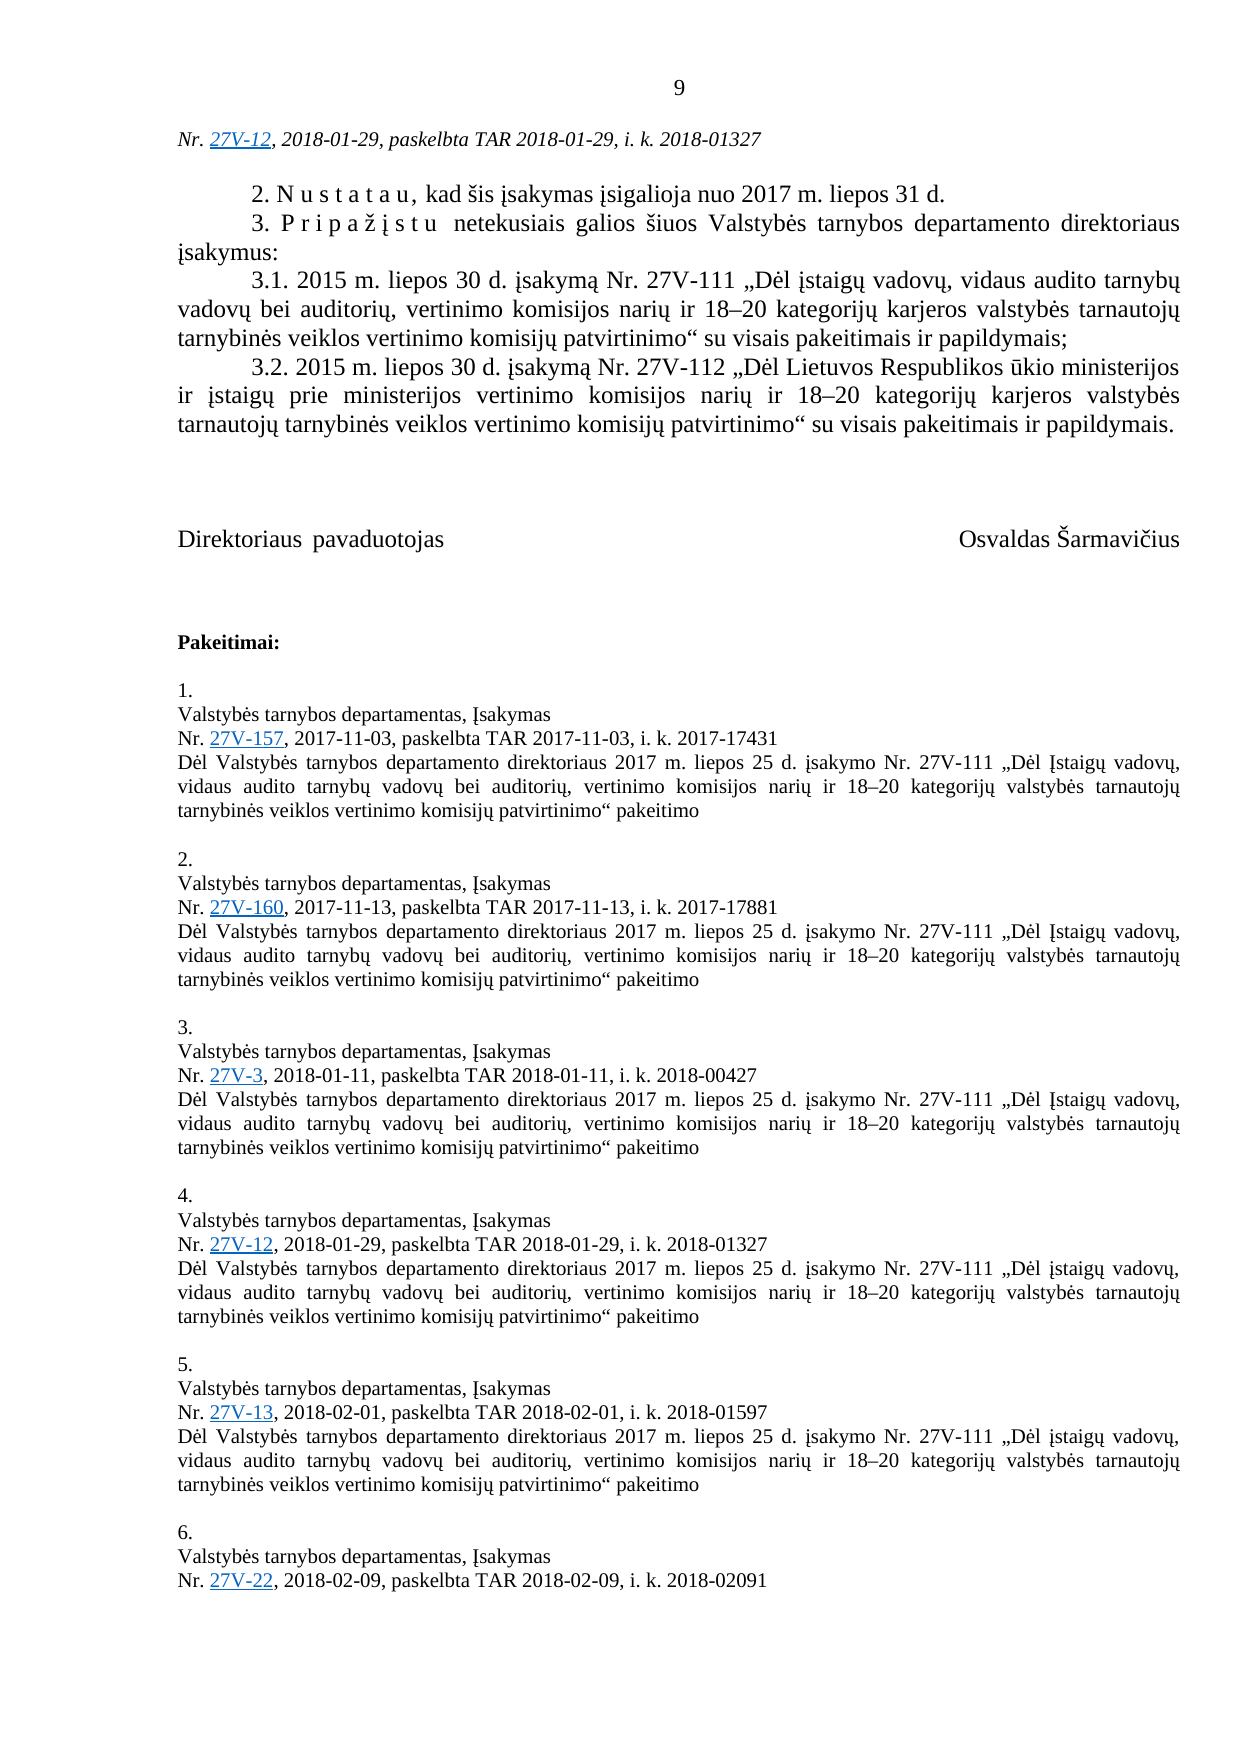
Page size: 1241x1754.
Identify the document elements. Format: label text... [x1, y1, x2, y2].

text 2. [177, 847, 1181, 871]
text Valstybės tarnybos departamentas, Įsakymas [177, 1207, 1181, 1232]
text Nr. 27V-3, 2018-01-11, paskelbta TAR 2018-01-11, i. k. 2018-00427 [177, 1063, 1181, 1087]
text 4. [177, 1183, 1181, 1207]
text Dėl Valstybės tarnybos departamento direktoriaus 2017 m. liepos 25 d. įsakymo Nr. 27V-111 „Dėl įstaigų vadovų, vidaus audito tarnybų vadovų bei auditorių, vertinimo komisijos narių ir 18–20 kategorijų valstybės tarnautojų tarnybinės veiklos vertinimo komisijų patvirtinimo“ pakeitimo [177, 1256, 1181, 1328]
text 1. [177, 678, 1181, 702]
text Valstybės tarnybos departamentas, Įsakymas [177, 871, 1181, 895]
text Nr. 27V-22, 2018-02-09, paskelbta TAR 2018-02-09, i. k. 2018-02091 [177, 1568, 1181, 1592]
text Dėl Valstybės tarnybos departamento direktoriaus 2017 m. liepos 25 d. įsakymo Nr. 27V-111 „Dėl Įstaigų vadovų, vidaus audito tarnybų vadovų bei auditorių, vertinimo komisijos narių ir 18–20 kategorijų valstybės tarnautojų tarnybinės veiklos vertinimo komisijų patvirtinimo“ pakeitimo [177, 1087, 1181, 1159]
text Valstybės tarnybos departamentas, Įsakymas [177, 1376, 1181, 1400]
text 3. [177, 1015, 1181, 1039]
text 3.2. 2015 m. liepos 30 d. įsakymą Nr. 27V-112 „Dėl Lietuvos Respublikos ūkio ministerijos ir įstaigų prie ministerijos vertinimo komisijos narių ir 18–20 kategorijų karjeros valstybės tarnautojų tarnybinės veiklos vertinimo komisijų patvirtinimo“ su visais pakeitimais ir papildymais. [177, 352, 1181, 438]
text Direktoriaus pavaduotojas Osvaldas Šarmavičius [177, 524, 1181, 553]
text Nr. 27V-160, 2017-11-13, paskelbta TAR 2017-11-13, i. k. 2017-17881 [177, 895, 1181, 919]
text Valstybės tarnybos departamentas, Įsakymas [177, 702, 1181, 726]
text Nr. 27V-12, 2018-01-29, paskelbta TAR 2018-01-29, i. k. 2018-01327 [177, 1232, 1181, 1256]
text Nr. 27V-12, 2018-01-29, paskelbta TAR 2018-01-29, i. k. 2018-01327 [177, 127, 1181, 151]
text Valstybės tarnybos departamentas, Įsakymas [177, 1544, 1181, 1568]
text 5. [177, 1352, 1181, 1376]
text Nr. 27V-157, 2017-11-03, paskelbta TAR 2017-11-03, i. k. 2017-17431 [177, 726, 1181, 750]
text Nr. 27V-13, 2018-02-01, paskelbta TAR 2018-02-01, i. k. 2018-01597 [177, 1400, 1181, 1424]
text 3. Pripažįstu netekusiais galios šiuos Valstybės tarnybos departamento direktoriaus įsakymus: [177, 208, 1181, 266]
text Pakeitimai: [177, 630, 1181, 654]
text Dėl Valstybės tarnybos departamento direktoriaus 2017 m. liepos 25 d. įsakymo Nr. 27V-111 „Dėl Įstaigų vadovų, vidaus audito tarnybų vadovų bei auditorių, vertinimo komisijos narių ir 18–20 kategorijų valstybės tarnautojų tarnybinės veiklos vertinimo komisijų patvirtinimo“ pakeitimo [177, 750, 1181, 822]
text 3.1. 2015 m. liepos 30 d. įsakymą Nr. 27V-111 „Dėl įstaigų vadovų, vidaus audito tarnybų vadovų bei auditorių, vertinimo komisijos narių ir 18–20 kategorijų karjeros valstybės tarnautojų tarnybinės veiklos vertinimo komisijų patvirtinimo“ su visais pakeitimais ir papildymais; [177, 266, 1181, 352]
text 6. [177, 1520, 1181, 1544]
text Valstybės tarnybos departamentas, Įsakymas [177, 1039, 1181, 1063]
text 2. Nustatau, kad šis įsakymas įsigalioja nuo 2017 m. liepos 31 d. [177, 179, 1181, 208]
text Dėl Valstybės tarnybos departamento direktoriaus 2017 m. liepos 25 d. įsakymo Nr. 27V-111 „Dėl įstaigų vadovų, vidaus audito tarnybų vadovų bei auditorių, vertinimo komisijos narių ir 18–20 kategorijų valstybės tarnautojų tarnybinės veiklos vertinimo komisijų patvirtinimo“ pakeitimo [177, 1424, 1181, 1496]
text Dėl Valstybės tarnybos departamento direktoriaus 2017 m. liepos 25 d. įsakymo Nr. 27V-111 „Dėl Įstaigų vadovų, vidaus audito tarnybų vadovų bei auditorių, vertinimo komisijos narių ir 18–20 kategorijų valstybės tarnautojų tarnybinės veiklos vertinimo komisijų patvirtinimo“ pakeitimo [177, 919, 1181, 991]
